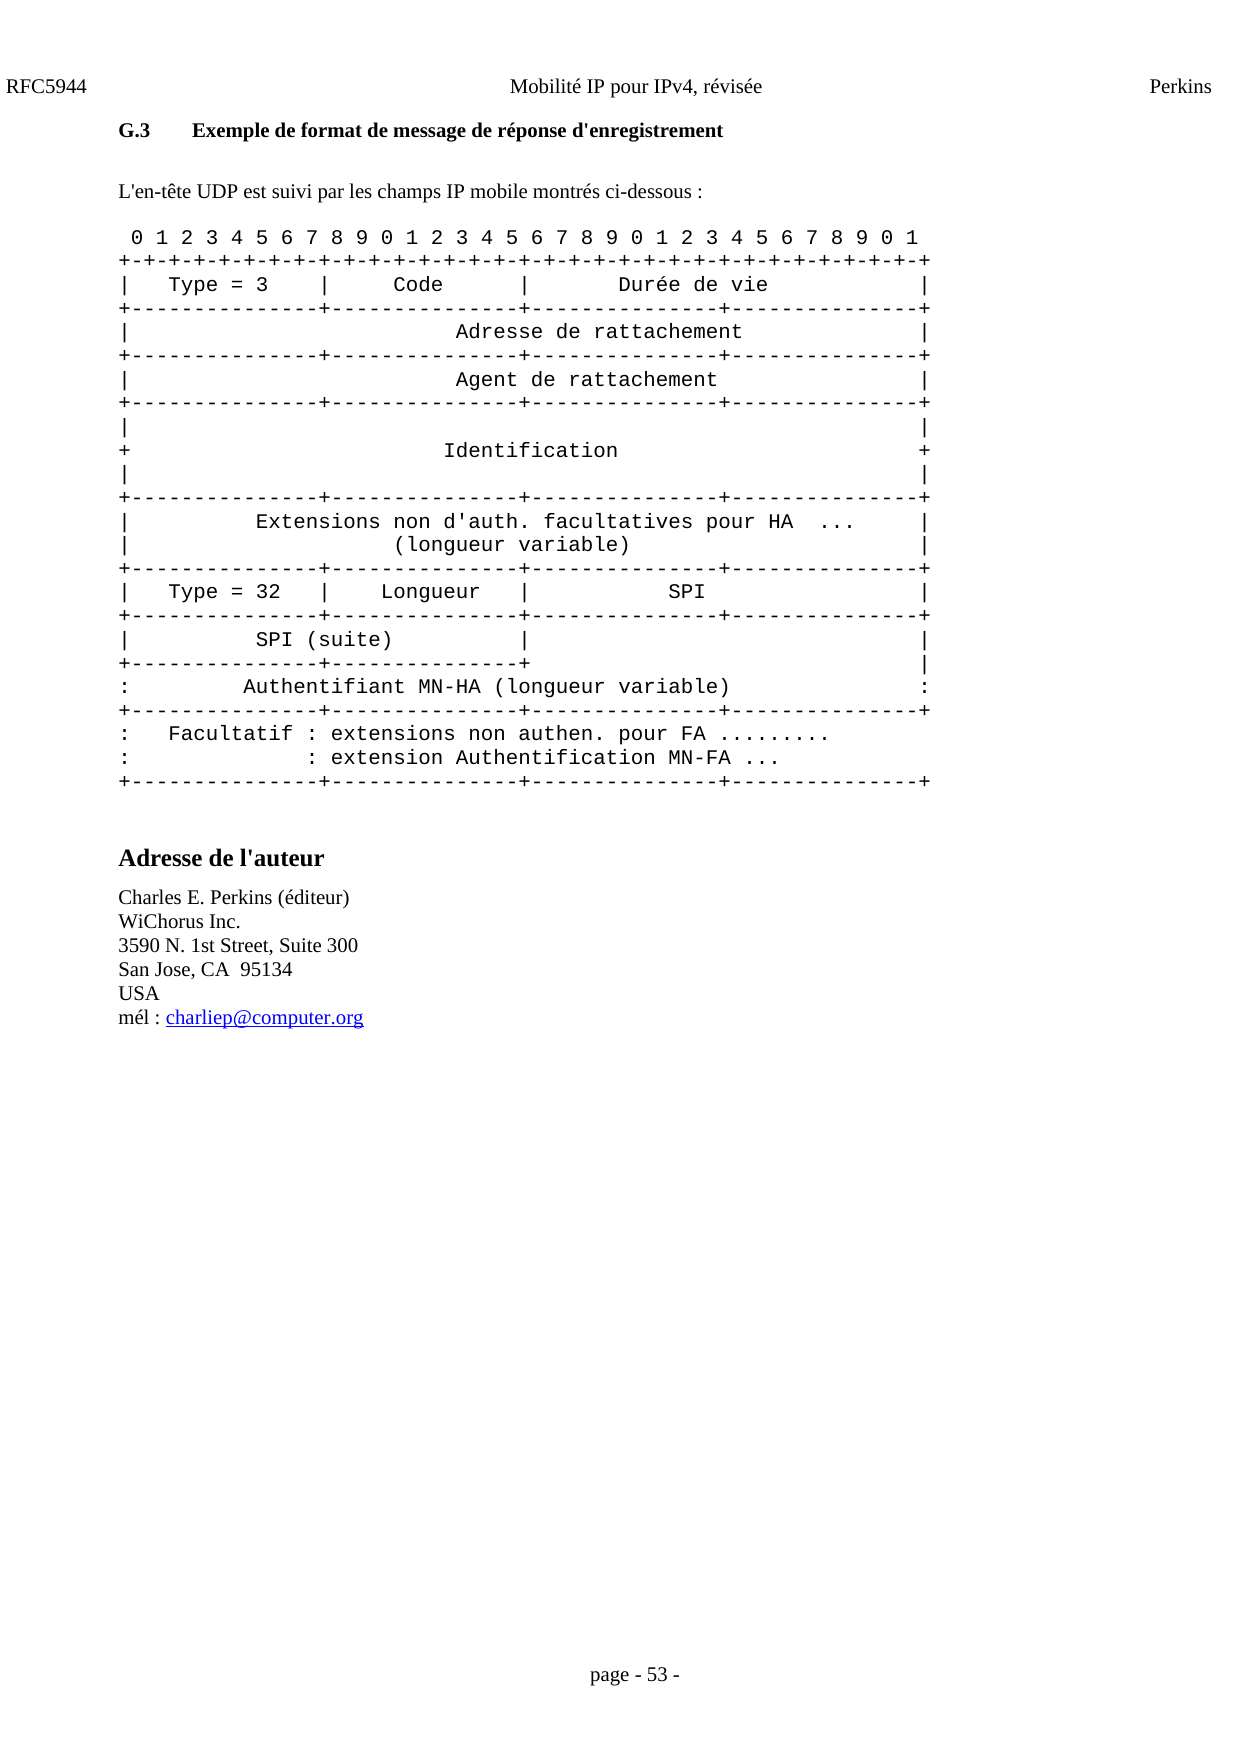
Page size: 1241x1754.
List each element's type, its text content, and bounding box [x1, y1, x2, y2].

text WiChorus Inc. [118, 909, 1152, 933]
text 0 1 2 3 4 5 6 7 8 9 0 1 2 3 4 5 6 7 8 9 0 1 2 3 4 5 6 7 8 9 0 1 [118, 227, 1152, 251]
text | | [118, 463, 1152, 487]
text Charles E. Perkins (éditeur) [118, 885, 1152, 909]
text +---------------+---------------+---------------+---------------+ [118, 558, 1152, 582]
text : Facultatif : extensions non authen. pour FA ......... [118, 723, 1152, 747]
text L'en-tête UDP est suivi par les champs IP mobile montrés ci-dessous : [118, 179, 1152, 203]
text + Identification + [118, 440, 1152, 463]
text 3590 N. 1st Street, Suite 300 [118, 933, 1152, 957]
text | (longueur variable) | [118, 534, 1152, 558]
text | Extensions non d'auth. facultatives pour HA ... | [118, 511, 1152, 534]
text +---------------+---------------+---------------+---------------+ [118, 771, 1152, 794]
text USA [118, 981, 1152, 1005]
text +---------------+---------------+---------------+---------------+ [118, 700, 1152, 723]
text +---------------+---------------+---------------+---------------+ [118, 298, 1152, 321]
text | | [118, 416, 1152, 440]
text : : extension Authentification MN-FA ... [118, 747, 1152, 771]
text | Agent de rattachement | [118, 369, 1152, 392]
text +---------------+---------------+---------------+---------------+ [118, 345, 1152, 369]
text +---------------+---------------+---------------+---------------+ [118, 487, 1152, 511]
text | Adresse de rattachement | [118, 321, 1152, 345]
subtitle G.3 Exemple de format de message de réponse d'enregistrement [118, 118, 1152, 142]
text | Type = 3 | Code | Durée de vie | [118, 274, 1152, 298]
text San Jose, CA 95134 [118, 957, 1152, 981]
text mél : charliep@computer.org [118, 1005, 1152, 1029]
subtitle Adresse de l'auteur [118, 843, 1152, 872]
text | SPI (suite) | | [118, 629, 1152, 652]
text +-+-+-+-+-+-+-+-+-+-+-+-+-+-+-+-+-+-+-+-+-+-+-+-+-+-+-+-+-+-+-+-+ [118, 251, 1152, 274]
text +---------------+---------------+ | [118, 652, 1152, 676]
text +---------------+---------------+---------------+---------------+ [118, 605, 1152, 629]
text : Authentifiant MN-HA (longueur variable) : [118, 676, 1152, 700]
text | Type = 32 | Longueur | SPI | [118, 582, 1152, 605]
text +---------------+---------------+---------------+---------------+ [118, 392, 1152, 416]
